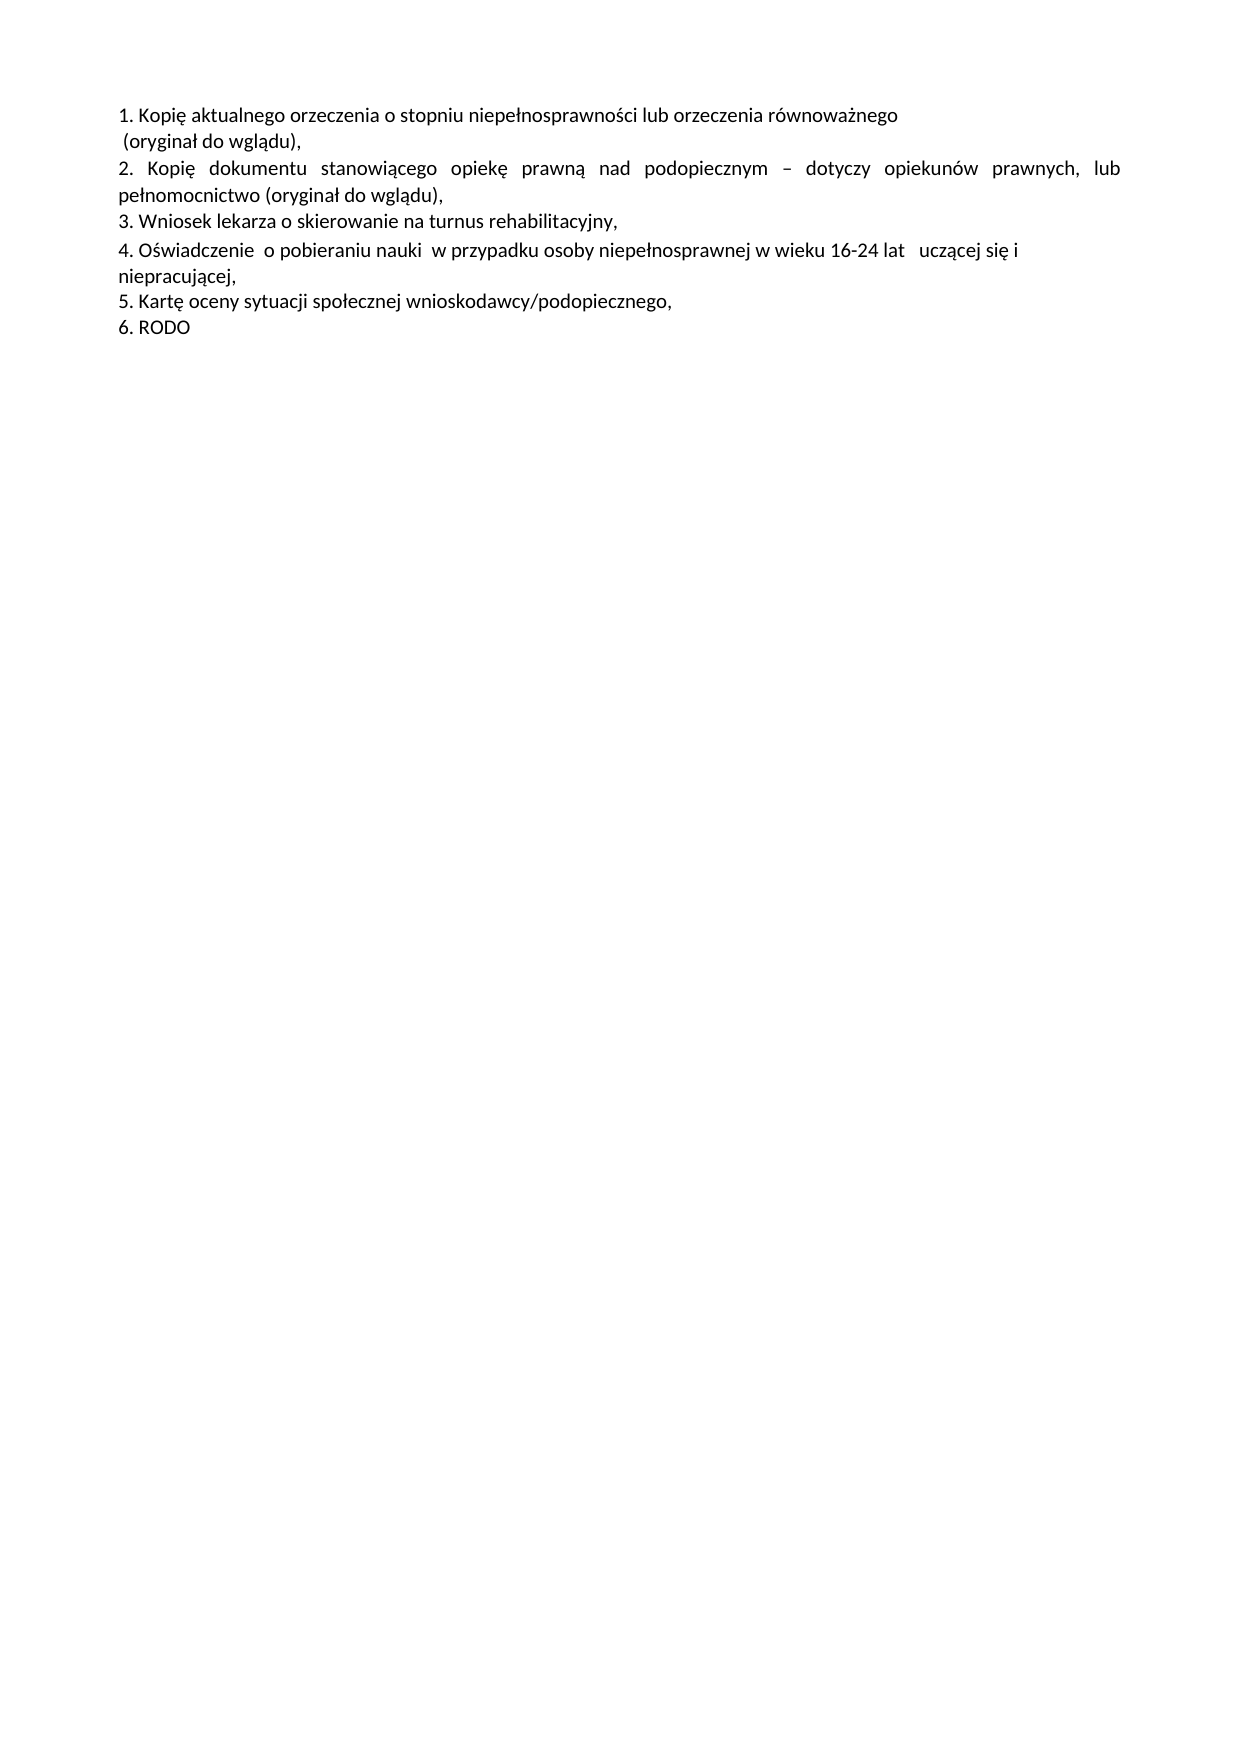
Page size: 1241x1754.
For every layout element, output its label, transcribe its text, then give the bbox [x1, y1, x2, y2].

text 5. Kartę oceny sytuacji społecznej wnioskodawcy/podopiecznego, [118, 288, 1122, 314]
text 1. Kopię aktualnego orzeczenia o stopniu niepełnosprawności lub orzeczenia równoważnego [118, 102, 1122, 127]
text 6. RODO [118, 314, 1122, 339]
text 4. Oświadczenie o pobieraniu nauki w przypadku osoby niepełnosprawnej w wieku 16-24 lat uczącej się i niepracującej, [118, 238, 1122, 288]
text (oryginał do wglądu), [118, 128, 1122, 154]
text 2. Kopię dokumentu stanowiącego opiekę prawną nad podopiecznym – dotyczy opiekunów prawnych, lub pełnomocnictwo (oryginał do wglądu), [118, 155, 1122, 207]
text 3. Wniosek lekarza o skierowanie na turnus rehabilitacyjny, [118, 208, 1122, 234]
